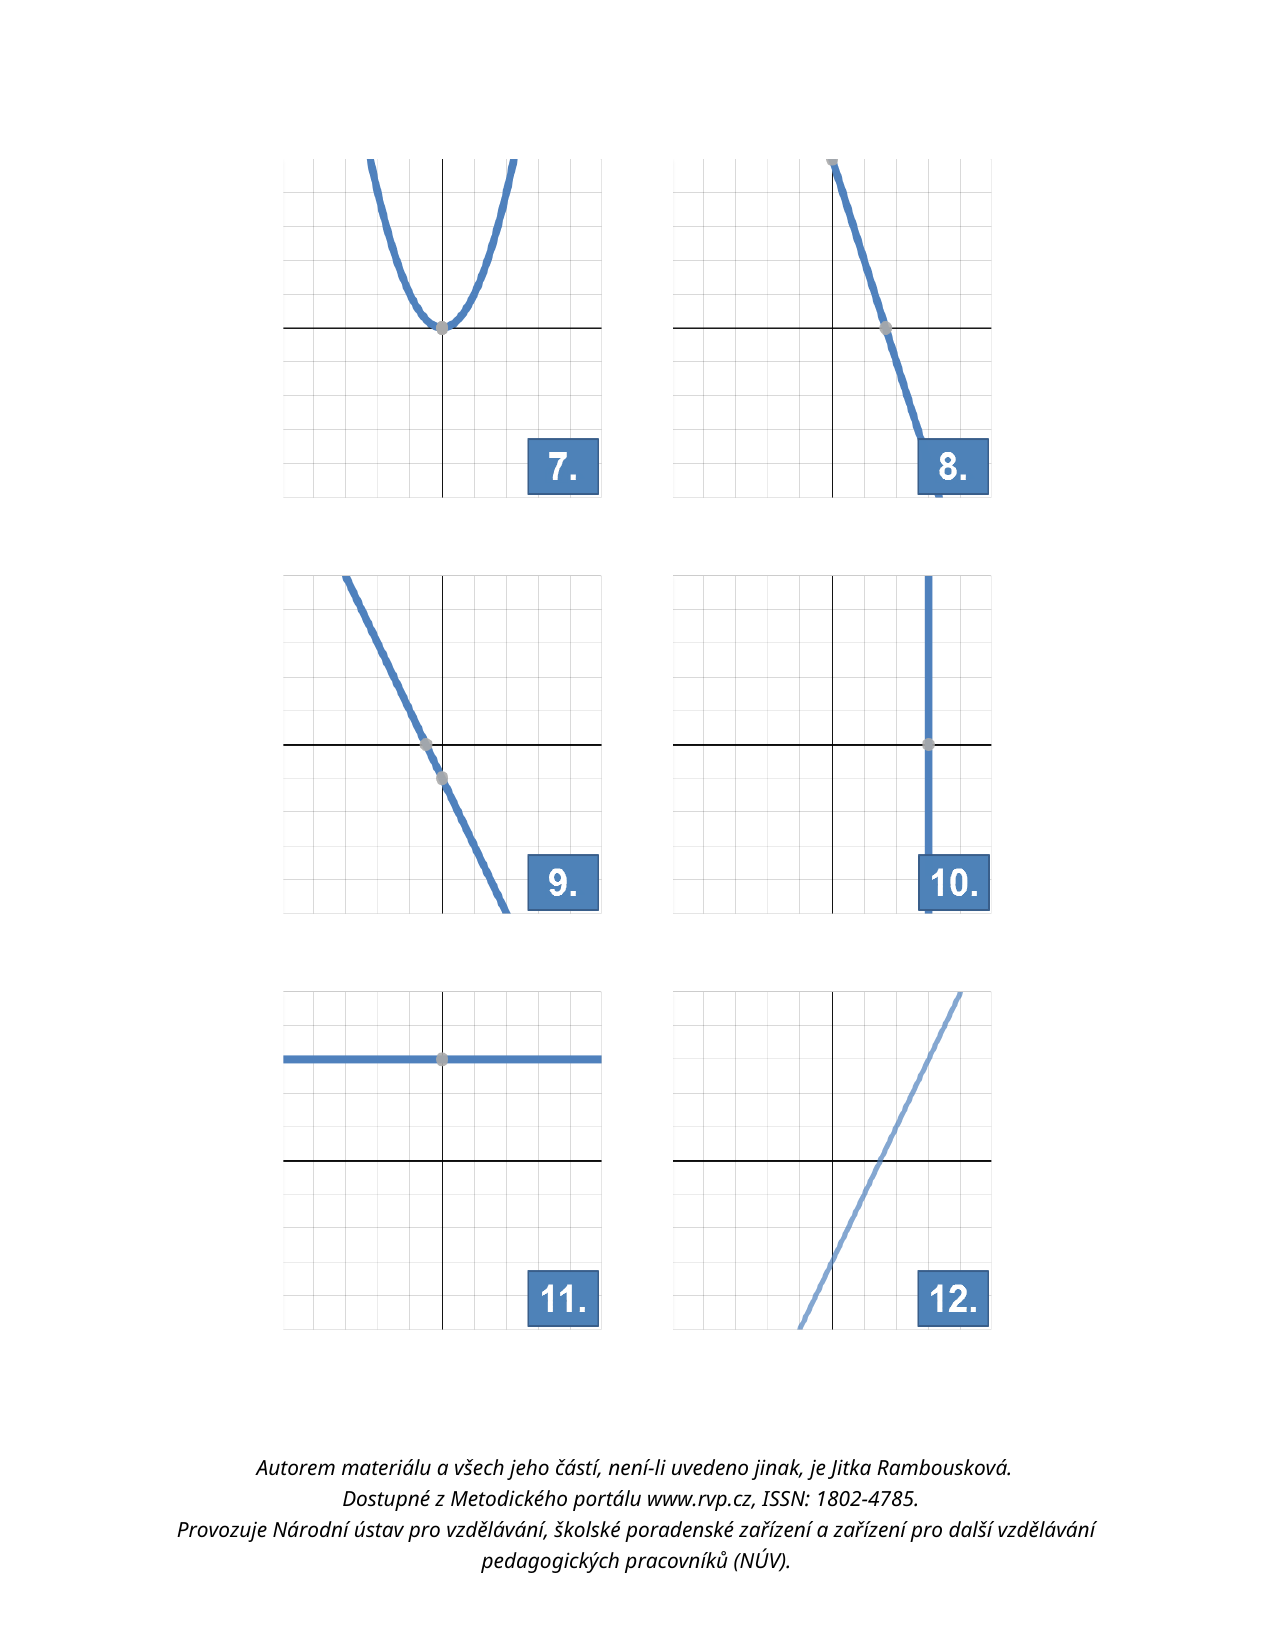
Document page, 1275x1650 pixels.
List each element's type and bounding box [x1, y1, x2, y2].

picture [283, 991, 602, 1330]
picture [673, 159, 992, 498]
picture [673, 575, 992, 914]
picture [673, 991, 992, 1330]
picture [283, 159, 602, 498]
picture [283, 575, 602, 914]
